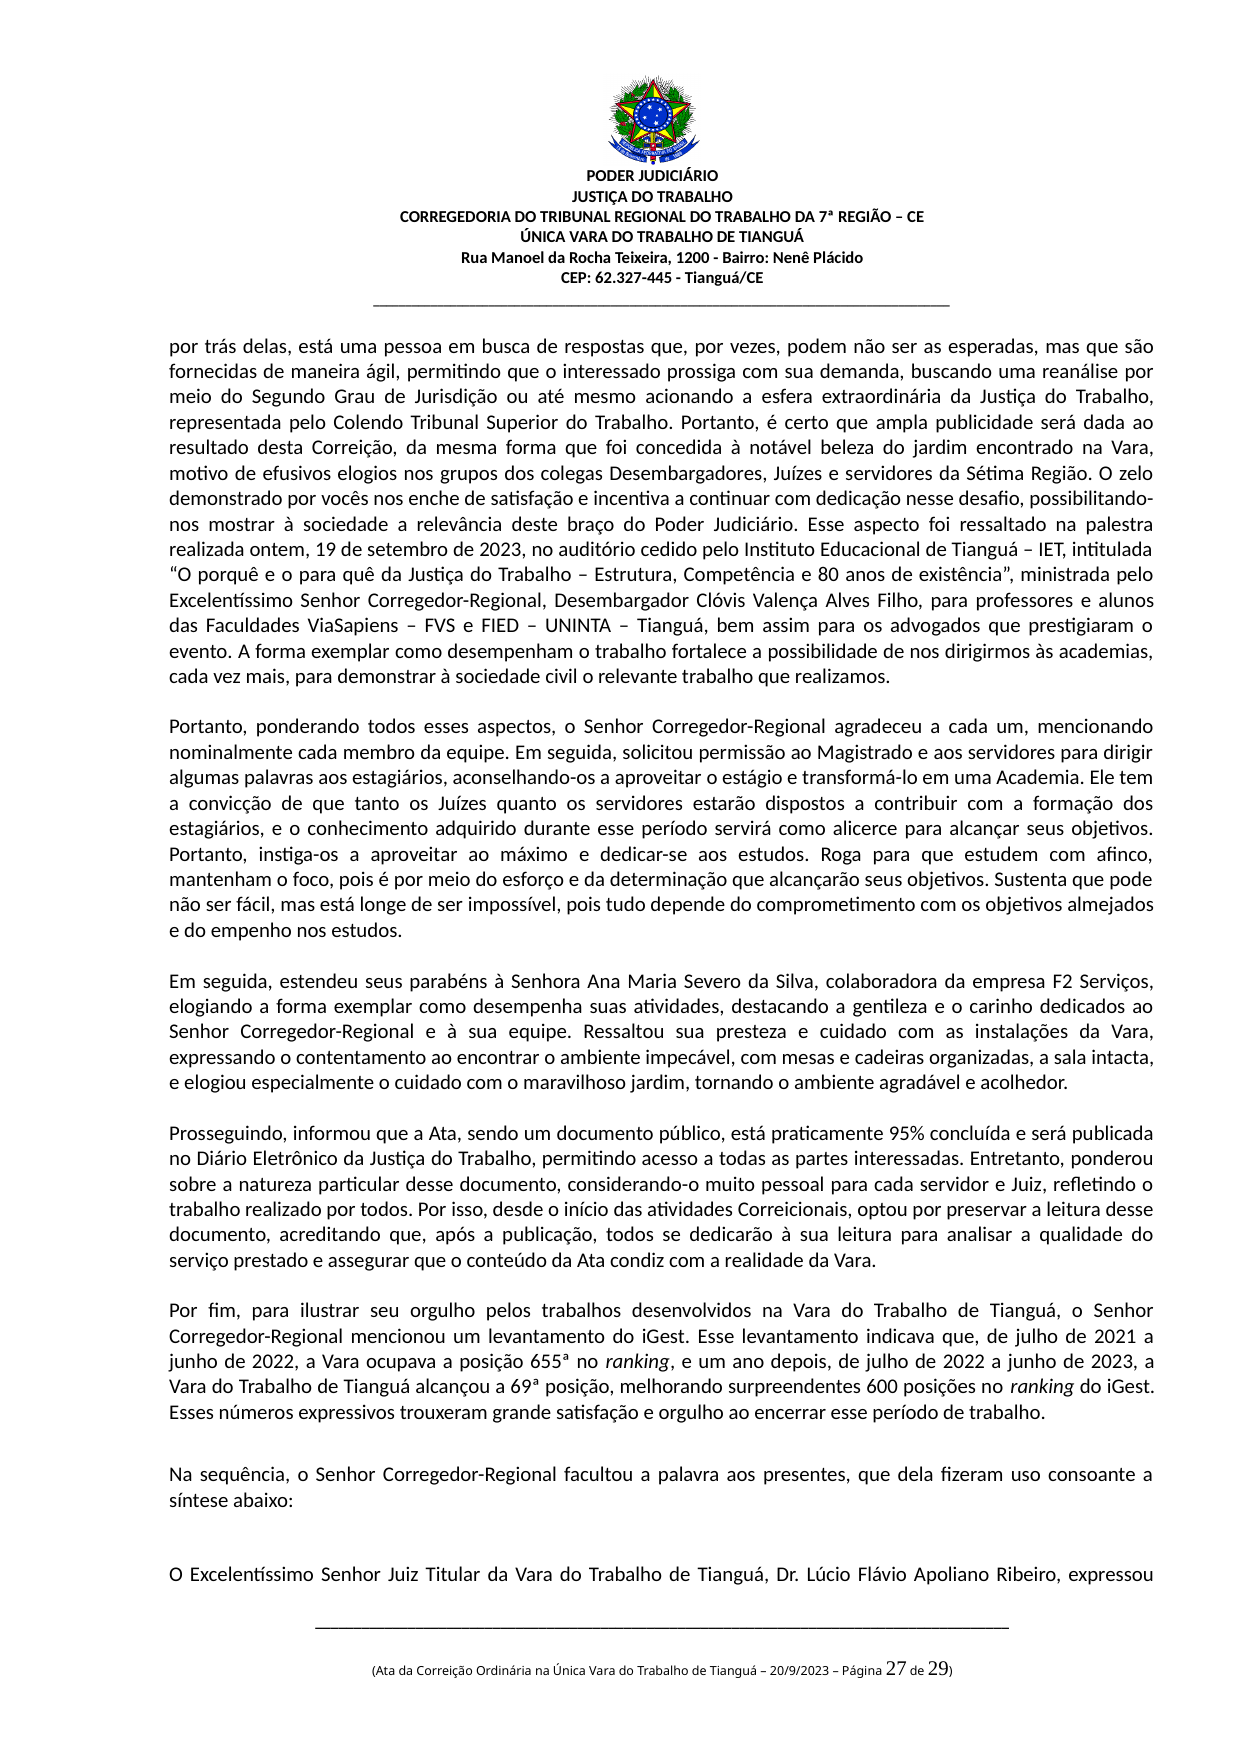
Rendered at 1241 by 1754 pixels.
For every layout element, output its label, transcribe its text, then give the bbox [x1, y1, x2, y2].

text Portanto, ponderando todos esses aspectos, o Senhor Corregedor-Regional agradeceu a cada um, mencionando nominalmente cada membro da equipe. Em seguida, solicitou permissão ao Magistrado e aos servidores para dirigir algumas palavras aos estagiários, aconselhando-os a aproveitar o estágio e transformá-lo em uma Academia. Ele tem a convicção de que tanto os Juízes quanto os servidores estarão dispostos a contribuir com a formação dos estagiários, e o conhecimento adquirido durante esse período servirá como alicerce para alcançar seus objetivos. Portanto, instiga-os a aproveitar ao máximo e dedicar-se aos estudos. Roga para que estudem com afinco, mantenham o foco, pois é por meio do esforço e da determinação que alcançarão seus objetivos. Sustenta que pode não ser fácil, mas está longe de ser impossível, pois tudo depende do comprometimento com os objetivos almejados e do empenho nos estudos. [169, 714, 1155, 942]
picture [603, 73, 702, 166]
text Prosseguindo, informou que a Ata, sendo um documento público, está praticamente 95% concluída e será publicada no Diário Eletrônico da Justiça do Trabalho, permitindo acesso a todas as partes interessadas. Entretanto, ponderou sobre a natureza particular desse documento, considerando-o muito pessoal para cada servidor e Juiz, refletindo o trabalho realizado por todos. Por isso, desde o início das atividades Correicionais, optou por preservar a leitura desse documento, acreditando que, após a publicação, todos se dedicarão à sua leitura para analisar a qualidade do serviço prestado e assegurar que o conteúdo da Ata condiz com a realidade da Vara. [169, 1120, 1155, 1272]
text Em seguida, estendeu seus parabéns à Senhora Ana Maria Severo da Silva, colaboradora da empresa F2 Serviços, elogiando a forma exemplar como desempenha suas atividades, destacando a gentileza e o carinho dedicados ao Senhor Corregedor-Regional e à sua equipe. Ressaltou sua presteza e cuidado com as instalações da Vara, expressando o contentamento ao encontrar o ambiente impecável, com mesas e cadeiras organizadas, a sala intacta, e elogiou especialmente o cuidado com o maravilhoso jardim, tornando o ambiente agradável e acolhedor. [169, 968, 1155, 1095]
text por trás delas, está uma pessoa em busca de respostas que, por vezes, podem não ser as esperadas, mas que são fornecidas de maneira ágil, permitindo que o interessado prossiga com sua demanda, buscando uma reanálise por meio do Segundo Grau de Jurisdição ou até mesmo acionando a esfera extraordinária da Justiça do Trabalho, representada pelo Colendo Tribunal Superior do Trabalho. Portanto, é certo que ampla publicidade será dada ao resultado desta Correição, da mesma forma que foi concedida à notável beleza do jardim encontrado na Vara, motivo de efusivos elogios nos grupos dos colegas Desembargadores, Juízes e servidores da Sétima Região. O zelo demonstrado por vocês nos enche de satisfação e incentiva a continuar com dedicação nesse desafio, possibilitando-nos mostrar à sociedade a relevância deste braço do Poder Judiciário. Esse aspecto foi ressaltado na palestra realizada ontem, 19 de setembro de 2023, no auditório cedido pelo Instituto Educacional de Tianguá – IET, intitulada “O porquê e o para quê da Justiça do Trabalho – Estrutura, Competência e 80 anos de existência”, ministrada pelo Excelentíssimo Senhor Corregedor-Regional, Desembargador Clóvis Valença Alves Filho, para professores e alunos das Faculdades ViaSapiens – FVS e FIED – UNINTA – Tianguá, bem assim para os advogados que prestigiaram o evento. A forma exemplar como desempenham o trabalho fortalece a possibilidade de nos dirigirmos às academias, cada vez mais, para demonstrar à sociedade civil o relevante trabalho que realizamos. [169, 333, 1155, 689]
text O Excelentíssimo Senhor Juiz Titular da Vara do Trabalho de Tianguá, Dr. Lúcio Flávio Apoliano Ribeiro, expressou [169, 1561, 1155, 1587]
text Na sequência, o Senhor Corregedor-Regional facultou a palavra aos presentes, que dela fizeram uso consoante a síntese abaixo: [169, 1462, 1155, 1512]
text Por fim, para ilustrar seu orgulho pelos trabalhos desenvolvidos na Vara do Trabalho de Tianguá, o Senhor Corregedor-Regional mencionou um levantamento do iGest. Esse levantamento indicava que, de julho de 2021 a junho de 2022, a Vara ocupava a posição 655ª no ranking, e um ano depois, de julho de 2022 a junho de 2023, a Vara do Trabalho de Tianguá alcançou a 69ª posição, melhorando surpreendentes 600 posições no ranking do iGest. Esses números expressivos trouxeram grande satisfação e orgulho ao encerrar esse período de trabalho. [169, 1297, 1155, 1424]
